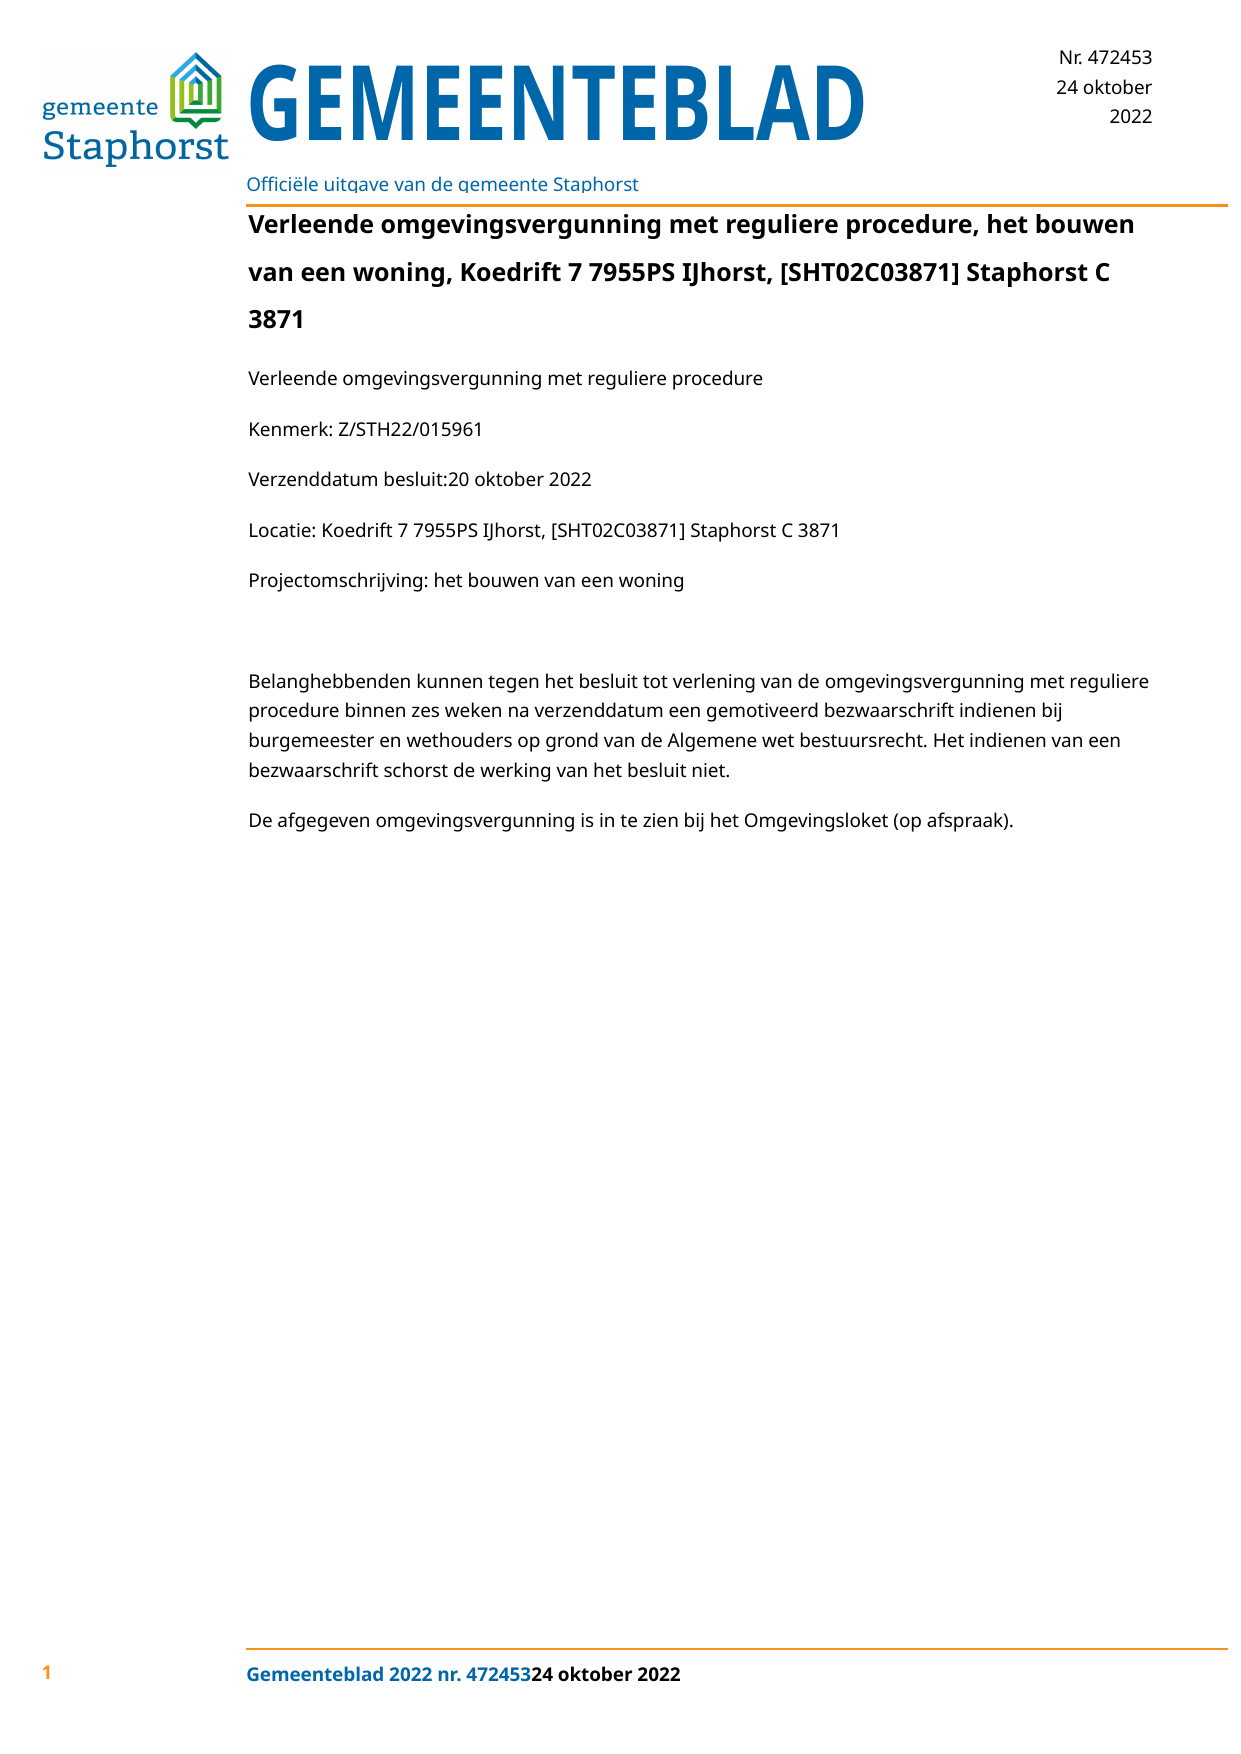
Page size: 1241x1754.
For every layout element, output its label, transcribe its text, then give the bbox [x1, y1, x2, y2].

text Verleende omgevingsvergunning met reguliere procedure, het bouwen van een woning, Koedrift 7 7955PS IJhorst, [SHT02C03871] Staphorst C 3871 [248, 207, 1152, 336]
text Verleende omgevingsvergunning met reguliere procedure [248, 366, 1152, 391]
text Projectomschrijving: het bouwen van een woning [248, 567, 1152, 593]
text Kenmerk: Z/STH22/015961 [248, 416, 1152, 442]
text Belanghebbenden kunnen tegen het besluit tot verlening van de omgevingsvergunning met reguliere procedure binnen zes weken na verzenddatum een gemotiveerd bezwaarschrift indienen bij burgemeester en wethouders op grond van de Algemene wet bestuursrecht. Het indienen van een bezwaarschrift schorst de werking van het besluit niet. [248, 668, 1152, 782]
text Locatie: Koedrift 7 7955PS IJhorst, [SHT02C03871] Staphorst C 3871 [248, 517, 1152, 542]
text Verzenddatum besluit:20 oktober 2022 [248, 466, 1152, 492]
text De afgegeven omgevingsvergunning is in te zien bij het Omgevingsloket (op afspraak). [248, 807, 1152, 833]
picture [41, 47, 231, 172]
